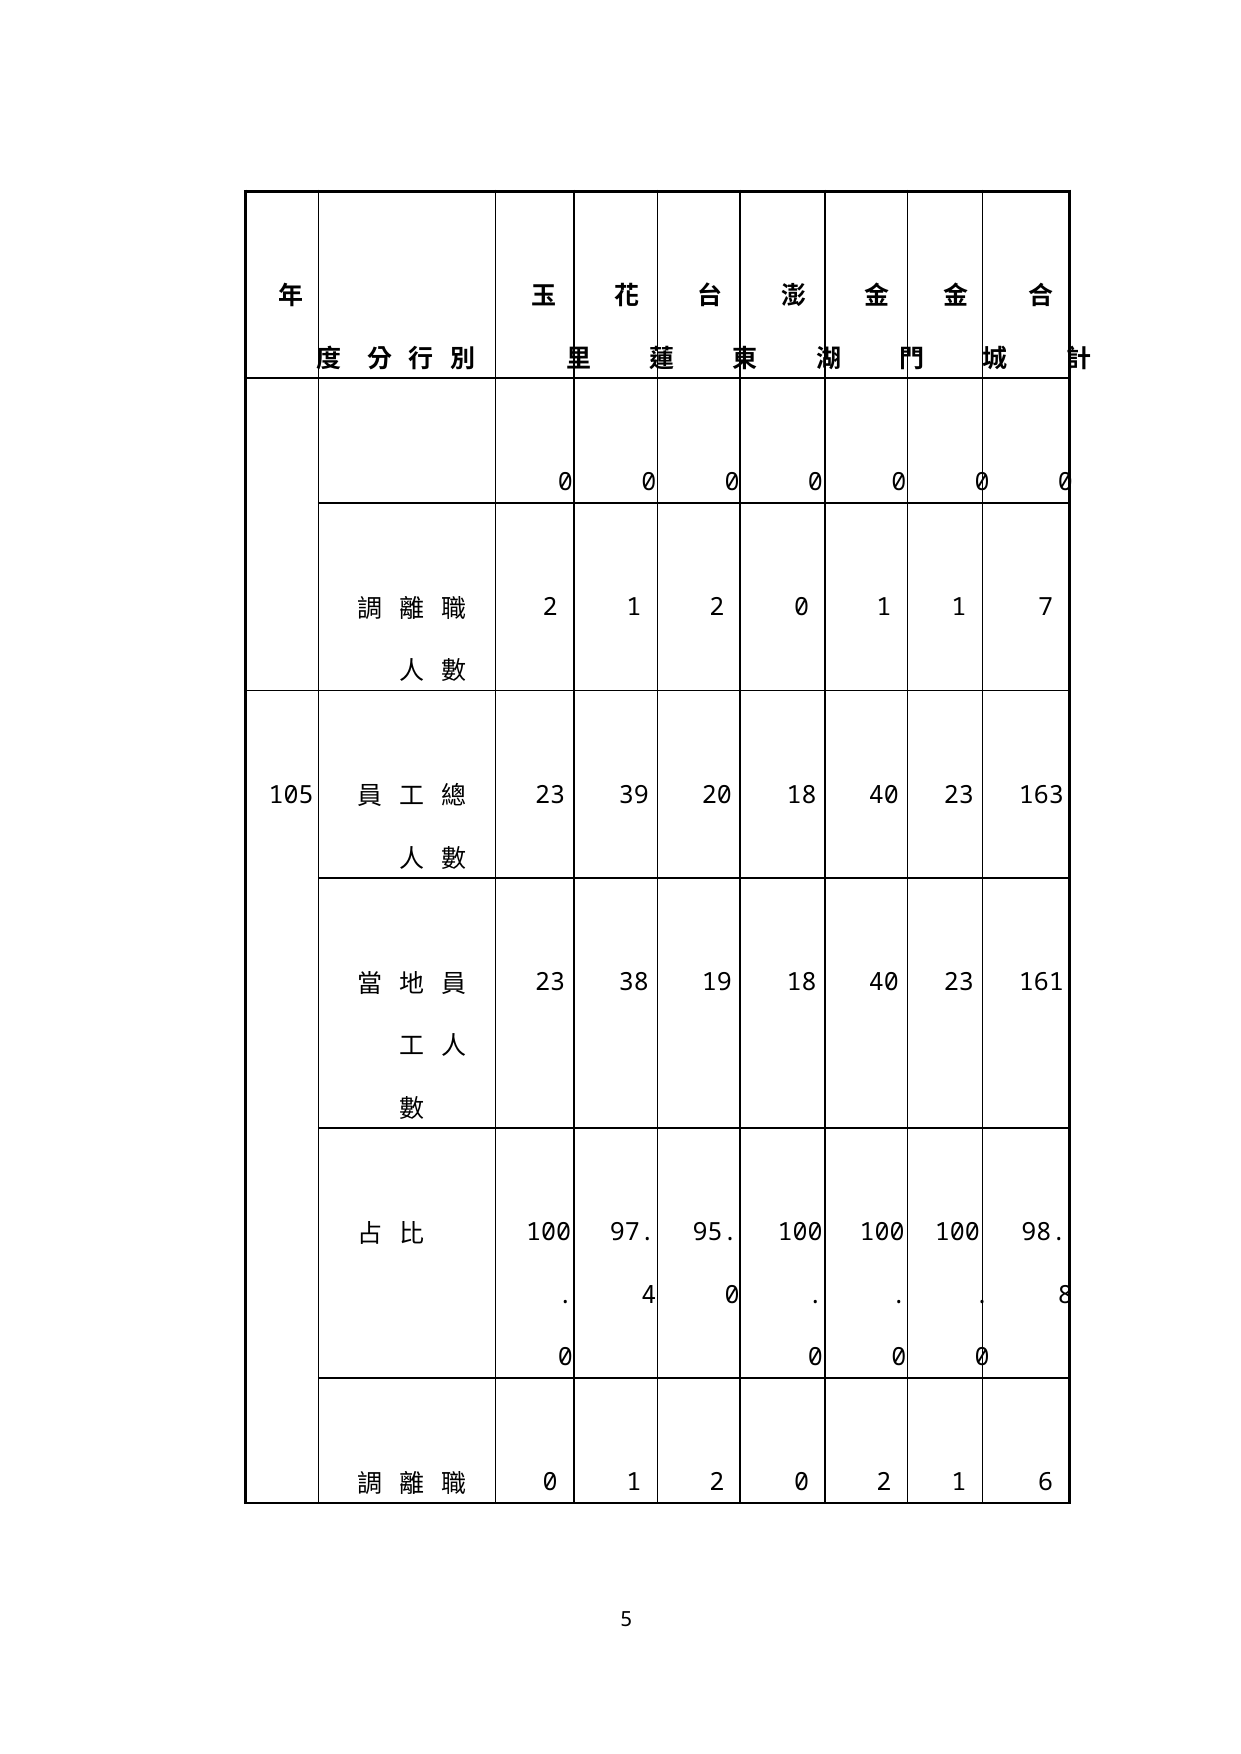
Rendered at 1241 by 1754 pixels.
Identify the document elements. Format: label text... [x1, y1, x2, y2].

table_header 年度 [247, 193, 318, 377]
table_cell 39 [575, 691, 657, 877]
table_cell 20 [658, 691, 739, 877]
table_cell 98.8 [983, 1129, 1068, 1377]
table_cell 95.0 [658, 1129, 739, 1377]
table_header 合計 [983, 193, 1068, 377]
table_cell 100.0 [741, 1129, 824, 1377]
table_cell 2 [496, 504, 573, 689]
table_cell 員工總人數 [319, 691, 495, 877]
table_cell 0 [496, 379, 573, 502]
table_header 台東 [658, 193, 739, 377]
table_cell 0 [741, 1379, 824, 1502]
table_cell 0 [575, 379, 657, 502]
table_cell 23 [908, 691, 982, 877]
table_cell 18 [741, 879, 824, 1127]
table_cell 23 [496, 691, 573, 877]
table_cell 0 [741, 504, 824, 689]
table_cell 100.0 [826, 1129, 907, 1377]
table_cell 6 [983, 1379, 1068, 1502]
table_cell 40 [826, 879, 907, 1127]
table_cell 調離職 [319, 1379, 495, 1502]
table_header 金門 [826, 193, 907, 377]
table_cell 100.0 [983, 379, 1068, 502]
table_cell 100.0 [496, 1129, 573, 1377]
table_cell 1 [908, 504, 982, 689]
table_header 澎湖 [741, 193, 824, 377]
table_cell 161 [983, 879, 1068, 1127]
table_header 分行別 [319, 193, 495, 377]
table_cell 105 [247, 691, 318, 1502]
table_cell 1 [575, 1379, 657, 1502]
table_cell 0 [741, 379, 824, 502]
table_cell 19 [658, 879, 739, 1127]
table_cell 當地員工人數 [319, 879, 495, 1127]
table_cell 2 [826, 1379, 907, 1502]
table_cell 占比 [319, 1129, 495, 1377]
table_cell 1 [908, 1379, 982, 1502]
table_cell 調離職人數 [319, 504, 495, 689]
table_cell [319, 379, 495, 502]
table_cell 38 [575, 879, 657, 1127]
table_cell 0 [826, 379, 907, 502]
table_cell 40 [826, 691, 907, 877]
table_header 金城 [908, 193, 982, 377]
table_header 花蓮 [575, 193, 657, 377]
table_cell 1 [575, 504, 657, 689]
table_cell 0 [496, 1379, 573, 1502]
table_cell 97.4 [575, 1129, 657, 1377]
table_cell 2 [658, 504, 739, 689]
table_cell 0 [658, 379, 739, 502]
table_cell [247, 379, 318, 689]
table_cell 2 [658, 1379, 739, 1502]
table_cell 163 [983, 691, 1068, 877]
table_cell 23 [908, 879, 982, 1127]
table_cell 1 [826, 504, 907, 689]
table_cell 18 [741, 691, 824, 877]
table_cell 7 [983, 504, 1068, 689]
table_cell 100.0 [908, 1129, 982, 1377]
table_header 玉里 [496, 193, 573, 377]
table_cell 23 [496, 879, 573, 1127]
table_cell 100.0 [908, 379, 982, 502]
